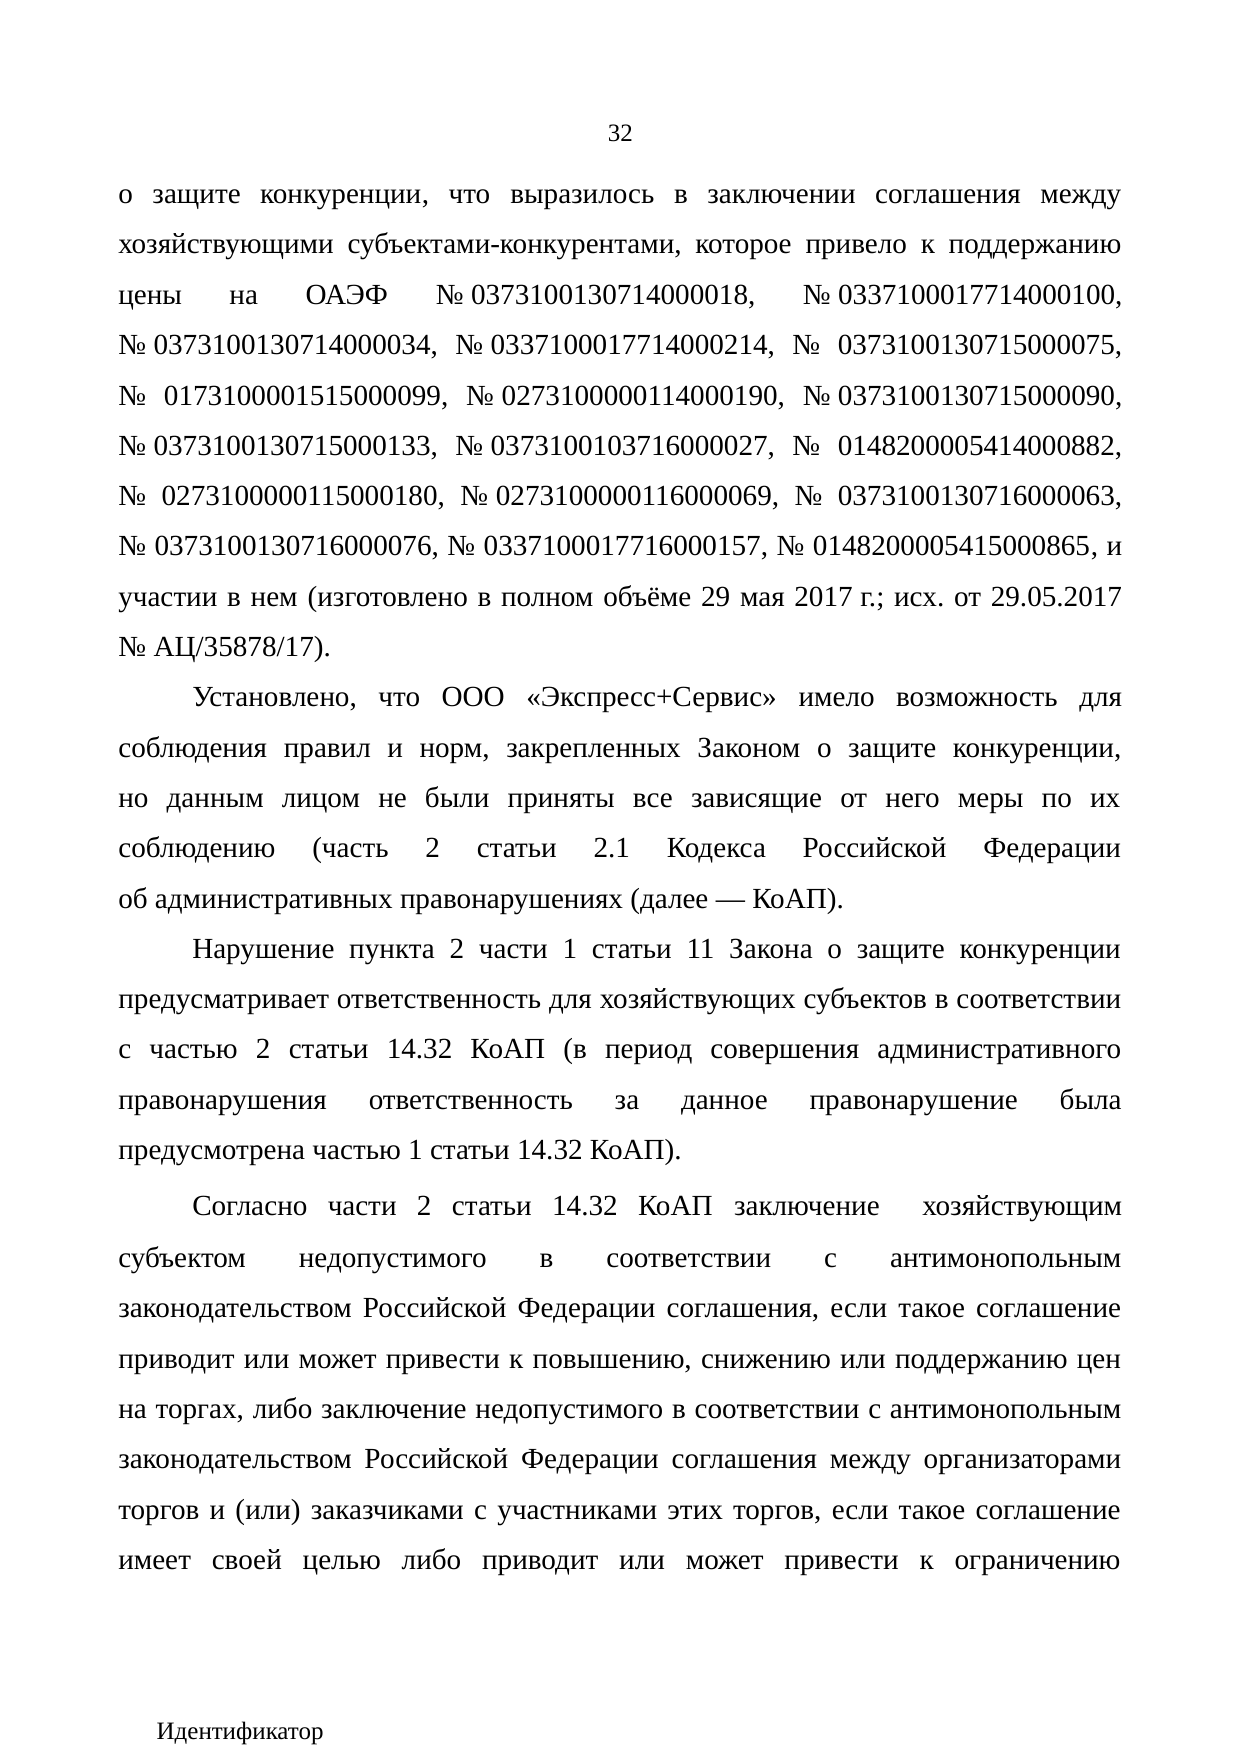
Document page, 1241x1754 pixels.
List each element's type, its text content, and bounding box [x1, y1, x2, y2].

text о защите конкуренции, что выразилось в заключении соглашения между хозяйствующими субъектами-конкурентами, которое привело к поддержанию цены на ОАЭФ № 0373100130714000018, № 0337100017714000100, № 0373100130714000034, № 0337100017714000214, № 0373100130715000075, № 0173100001515000099, № 0273100000114000190, № 0373100130715000090, № 0373100130715000133, № 0373100103716000027, № 0148200005414000882, № 0273100000115000180, № 0273100000116000069, № 0373100130716000063, № 0373100130716000076, № 0337100017716000157, № 0148200005415000865, и участии в нем (изготовлено в полном объёме 29 мая 2017 г.; исх. от 29.05.2017 № АЦ/35878/17). [118, 176, 1122, 663]
text Согласно части 2 статьи 14.32 КоАП заключение хозяйствующим субъектом недопустимого в соответствии с антимонопольным законодательством Российской Федерации соглашения, если такое соглашение приводит или может привести к повышению, снижению или поддержанию цен на торгах, либо заключение недопустимого в соответствии с антимонопольным законодательством Российской Федерации соглашения между организаторами торгов и (или) заказчиками с участниками этих торгов, если такое соглашение имеет своей целью либо приводит или может привести к ограничению [118, 1183, 1122, 1576]
text Установлено, что ООО «Экспресс+Сервис» имело возможность для соблюдения правил и норм, закрепленных Законом о защите конкуренции, но данным лицом не были приняты все зависящие от него меры по их соблюдению (часть 2 статьи 2.1 Кодекса Российской Федерации об административных правонарушениях (далее — КоАП). [118, 679, 1122, 914]
text Нарушение пункта 2 части 1 статьи 11 Закона о защите конкуренции предусматривает ответственность для хозяйствующих субъектов в соответствии с частью 2 статьи 14.32 КоАП (в период совершения административного правонарушения ответственность за данное правонарушение была предусмотрена частью 1 статьи 14.32 КоАП). [118, 931, 1122, 1166]
